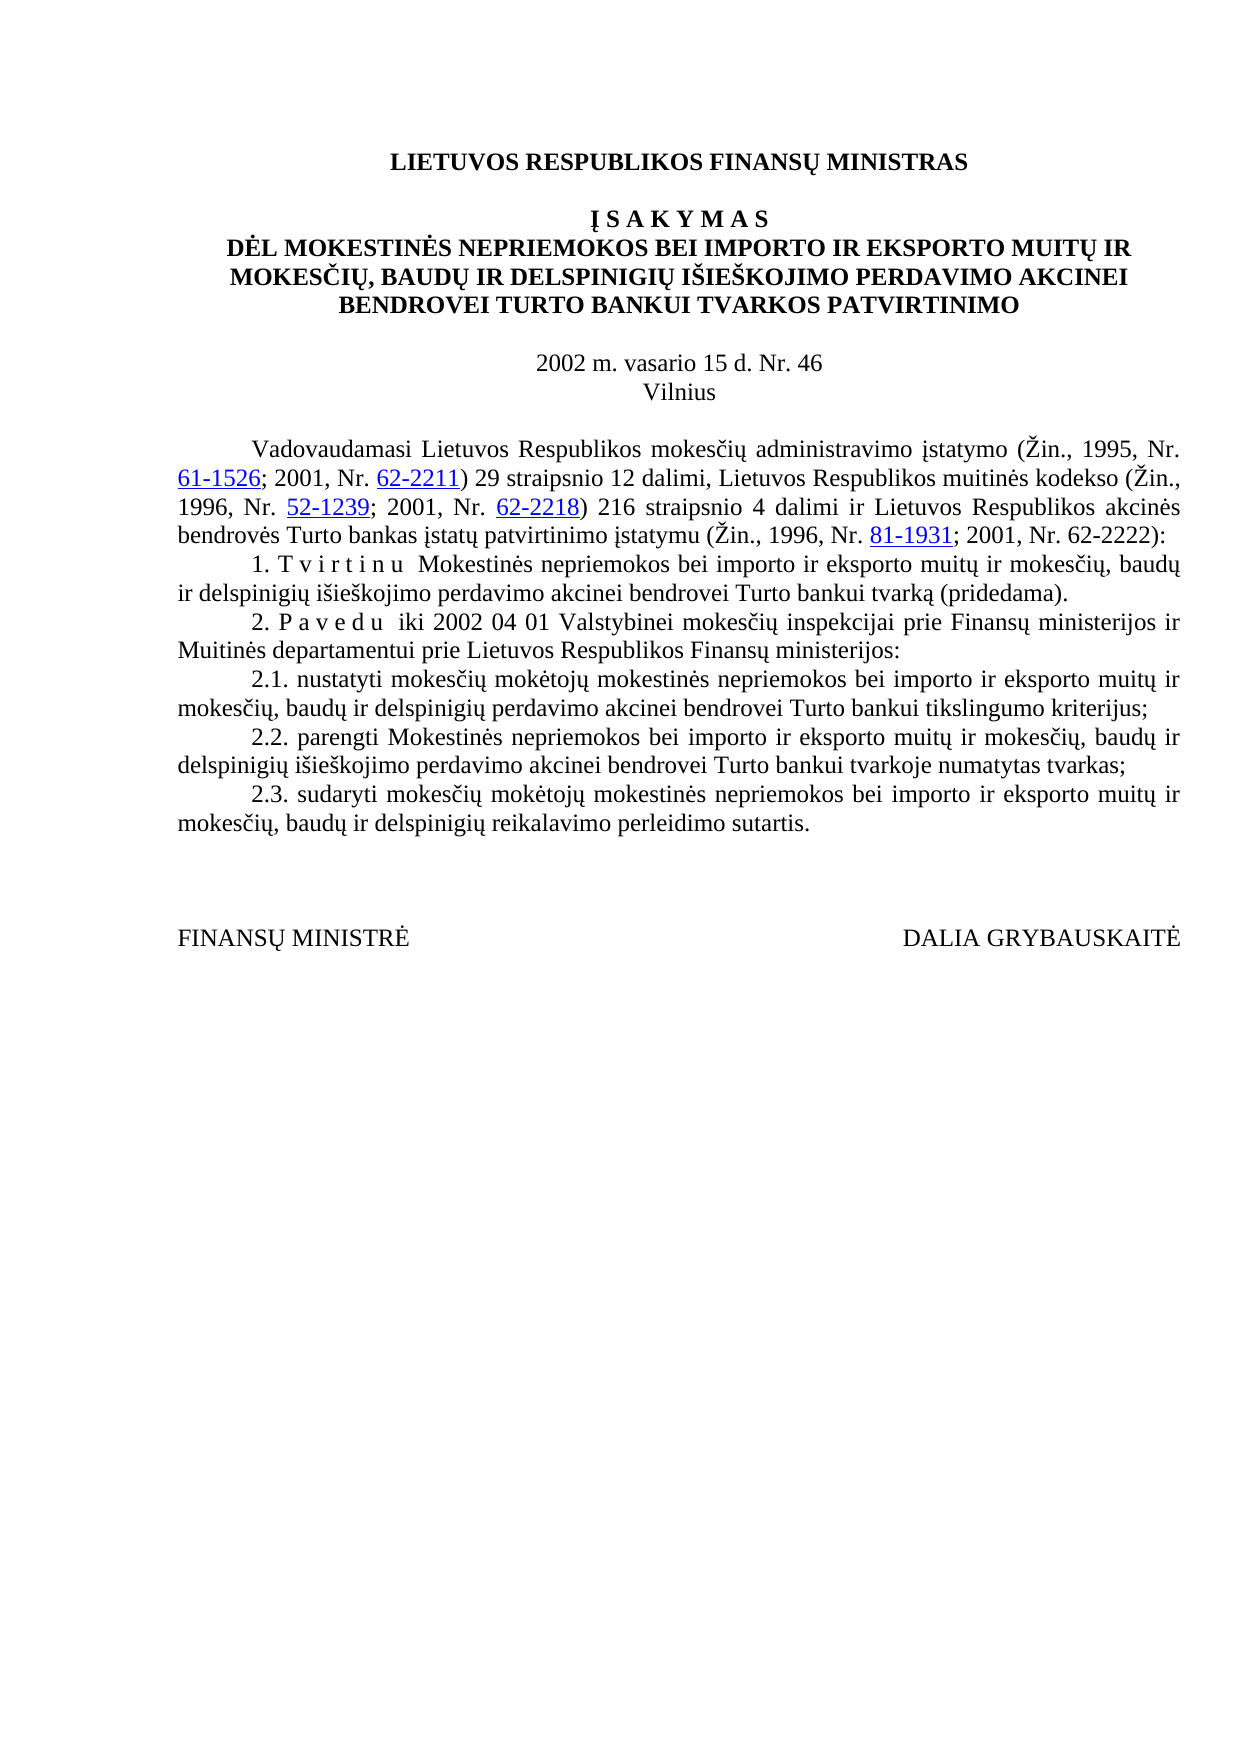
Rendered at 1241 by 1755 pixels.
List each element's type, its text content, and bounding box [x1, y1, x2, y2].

text Į S A K Y M A S [177, 204, 1181, 233]
text 2002 m. vasario 15 d. Nr. 46 [177, 348, 1181, 377]
text Vadovaudamasi Lietuvos Respublikos mokesčių administravimo įstatymo (Žin., 1995, Nr. 61-1526; 2001, Nr. 62-2211) 29 straipsnio 12 dalimi, Lietuvos Respublikos muitinės kodekso (Žin., 1996, Nr. 52-1239; 2001, Nr. 62-2218) 216 straipsnio 4 dalimi ir Lietuvos Respublikos akcinės bendrovės Turto bankas įstatų patvirtinimo įstatymu (Žin., 1996, Nr. 81-1931; 2001, Nr. 62-2222): [177, 434, 1181, 549]
text LIETUVOS RESPUBLIKOS FINANSŲ MINISTRAS [177, 147, 1181, 176]
text Vilnius [177, 377, 1181, 406]
text DĖL MOKESTINĖS NEPRIEMOKOS BEI IMPORTO IR EKSPORTO MUITŲ IR MOKESČIŲ, BAUDŲ IR DELSPINIGIŲ IŠIEŠKOJIMO PERDAVIMO AKCINEI BENDROVEI TURTO BANKUI TVARKOS PATVIRTINIMO [177, 233, 1181, 319]
text 2.3. sudaryti mokesčių mokėtojų mokestinės nepriemokos bei importo ir eksporto muitų ir mokesčių, baudų ir delspinigių reikalavimo perleidimo sutartis. [177, 779, 1181, 837]
text FINANSŲ MINISTRĖ DALIA GRYBAUSKAITĖ [177, 923, 1181, 952]
text 1. Tvirtinu Mokestinės nepriemokos bei importo ir eksporto muitų ir mokesčių, baudų ir delspinigių išieškojimo perdavimo akcinei bendrovei Turto bankui tvarką (pridedama). [177, 549, 1181, 607]
text 2. Pavedu iki 2002 04 01 Valstybinei mokesčių inspekcijai prie Finansų ministerijos ir Muitinės departamentui prie Lietuvos Respublikos Finansų ministerijos: [177, 607, 1181, 664]
text 2.2. parengti Mokestinės nepriemokos bei importo ir eksporto muitų ir mokesčių, baudų ir delspinigių išieškojimo perdavimo akcinei bendrovei Turto bankui tvarkoje numatytas tvarkas; [177, 722, 1181, 779]
text 2.1. nustatyti mokesčių mokėtojų mokestinės nepriemokos bei importo ir eksporto muitų ir mokesčių, baudų ir delspinigių perdavimo akcinei bendrovei Turto bankui tikslingumo kriterijus; [177, 664, 1181, 722]
